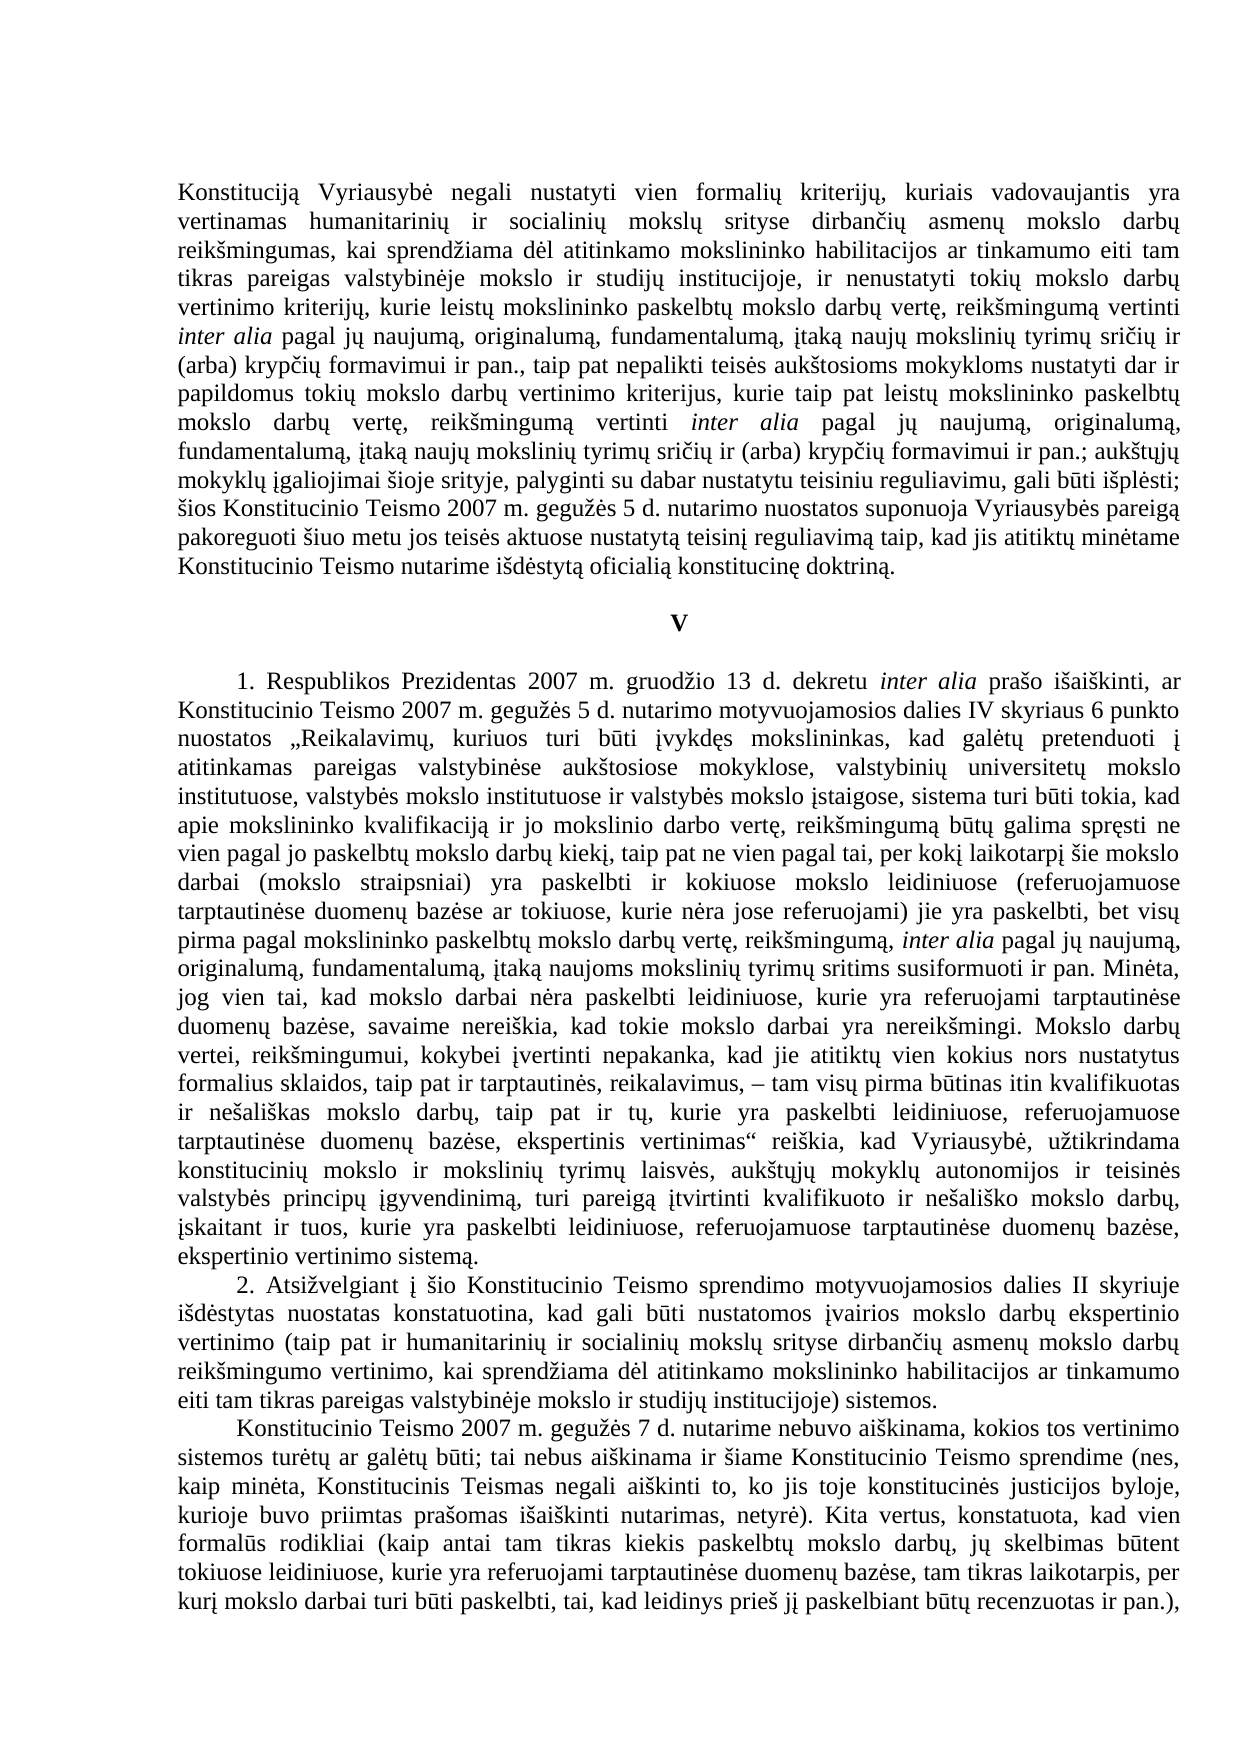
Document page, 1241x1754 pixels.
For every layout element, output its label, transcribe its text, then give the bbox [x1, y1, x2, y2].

text 1. Respublikos Prezidentas 2007 m. gruodžio 13 d. dekretu inter alia prašo išaiškinti, ar Konstitucinio Teismo 2007 m. gegužės 5 d. nutarimo motyvuojamosios dalies IV skyriaus 6 punkto nuostatos „Reikalavimų, kuriuos turi būti įvykdęs mokslininkas, kad galėtų pretenduoti į atitinkamas pareigas valstybinėse aukštosiose mokyklose, valstybinių universitetų mokslo institutuose, valstybės mokslo institutuose ir valstybės mokslo įstaigose, sistema turi būti tokia, kad apie mokslininko kvalifikaciją ir jo mokslinio darbo vertę, reikšmingumą būtų galima spręsti ne vien pagal jo paskelbtų mokslo darbų kiekį, taip pat ne vien pagal tai, per kokį laikotarpį šie mokslo darbai (mokslo straipsniai) yra paskelbti ir kokiuose mokslo leidiniuose (referuojamuose tarptautinėse duomenų bazėse ar tokiuose, kurie nėra jose referuojami) jie yra paskelbti, bet visų pirma pagal mokslininko paskelbtų mokslo darbų vertę, reikšmingumą, inter alia pagal jų naujumą, originalumą, fundamentalumą, įtaką naujoms mokslinių tyrimų sritims susiformuoti ir pan. Minėta, jog vien tai, kad mokslo darbai nėra paskelbti leidiniuose, kurie yra referuojami tarptautinėse duomenų bazėse, savaime nereiškia, kad tokie mokslo darbai yra nereikšmingi. Mokslo darbų vertei, reikšmingumui, kokybei įvertinti nepakanka, kad jie atitiktų vien kokius nors nustatytus formalius sklaidos, taip pat ir tarptautinės, reikalavimus, – tam visų pirma būtinas itin kvalifikuotas ir nešališkas mokslo darbų, taip pat ir tų, kurie yra paskelbti leidiniuose, referuojamuose tarptautinėse duomenų bazėse, ekspertinis vertinimas“ reiškia, kad Vyriausybė, užtikrindama konstitucinių mokslo ir mokslinių tyrimų laisvės, aukštųjų mokyklų autonomijos ir teisinės valstybės principų įgyvendinimą, turi pareigą įtvirtinti kvalifikuoto ir nešališko mokslo darbų, įskaitant ir tuos, kurie yra paskelbti leidiniuose, referuojamuose tarptautinėse duomenų bazėse, ekspertinio vertinimo sistemą. [177, 666, 1181, 1270]
text V [177, 608, 1181, 637]
text Konstitucinio Teismo 2007 m. gegužės 7 d. nutarime nebuvo aiškinama, kokios tos vertinimo sistemos turėtų ar galėtų būti; tai nebus aiškinama ir šiame Konstitucinio Teismo sprendime (nes, kaip minėta, Konstitucinis Teismas negali aiškinti to, ko jis toje konstitucinės justicijos byloje, kurioje buvo priimtas prašomas išaiškinti nutarimas, netyrė). Kita vertus, konstatuota, kad vien formalūs rodikliai (kaip antai tam tikras kiekis paskelbtų mokslo darbų, jų skelbimas būtent tokiuose leidiniuose, kurie yra referuojami tarptautinėse duomenų bazėse, tam tikras laikotarpis, per kurį mokslo darbai turi būti paskelbti, tai, kad leidinys prieš jį paskelbiant būtų recenzuotas ir pan.), [177, 1413, 1181, 1615]
text 2. Atsižvelgiant į šio Konstitucinio Teismo sprendimo motyvuojamosios dalies II skyriuje išdėstytas nuostatas konstatuotina, kad gali būti nustatomos įvairios mokslo darbų ekspertinio vertinimo (taip pat ir humanitarinių ir socialinių mokslų srityse dirbančių asmenų mokslo darbų reikšmingumo vertinimo, kai sprendžiama dėl atitinkamo mokslininko habilitacijos ar tinkamumo eiti tam tikras pareigas valstybinėje mokslo ir studijų institucijoje) sistemos. [177, 1270, 1181, 1413]
text Konstituciją Vyriausybė negali nustatyti vien formalių kriterijų, kuriais vadovaujantis yra vertinamas humanitarinių ir socialinių mokslų srityse dirbančių asmenų mokslo darbų reikšmingumas, kai sprendžiama dėl atitinkamo mokslininko habilitacijos ar tinkamumo eiti tam tikras pareigas valstybinėje mokslo ir studijų institucijoje, ir nenustatyti tokių mokslo darbų vertinimo kriterijų, kurie leistų mokslininko paskelbtų mokslo darbų vertę, reikšmingumą vertinti inter alia pagal jų naujumą, originalumą, fundamentalumą, įtaką naujų mokslinių tyrimų sričių ir (arba) krypčių formavimui ir pan., taip pat nepalikti teisės aukštosioms mokykloms nustatyti dar ir papildomus tokių mokslo darbų vertinimo kriterijus, kurie taip pat leistų mokslininko paskelbtų mokslo darbų vertę, reikšmingumą vertinti inter alia pagal jų naujumą, originalumą, fundamentalumą, įtaką naujų mokslinių tyrimų sričių ir (arba) krypčių formavimui ir pan.; aukštųjų mokyklų įgaliojimai šioje srityje, palyginti su dabar nustatytu teisiniu reguliavimu, gali būti išplėsti; šios Konstitucinio Teismo 2007 m. gegužės 5 d. nutarimo nuostatos suponuoja Vyriausybės pareigą pakoreguoti šiuo metu jos teisės aktuose nustatytą teisinį reguliavimą taip, kad jis atitiktų minėtame Konstitucinio Teismo nutarime išdėstytą oficialią konstitucinę doktriną. [177, 177, 1181, 580]
